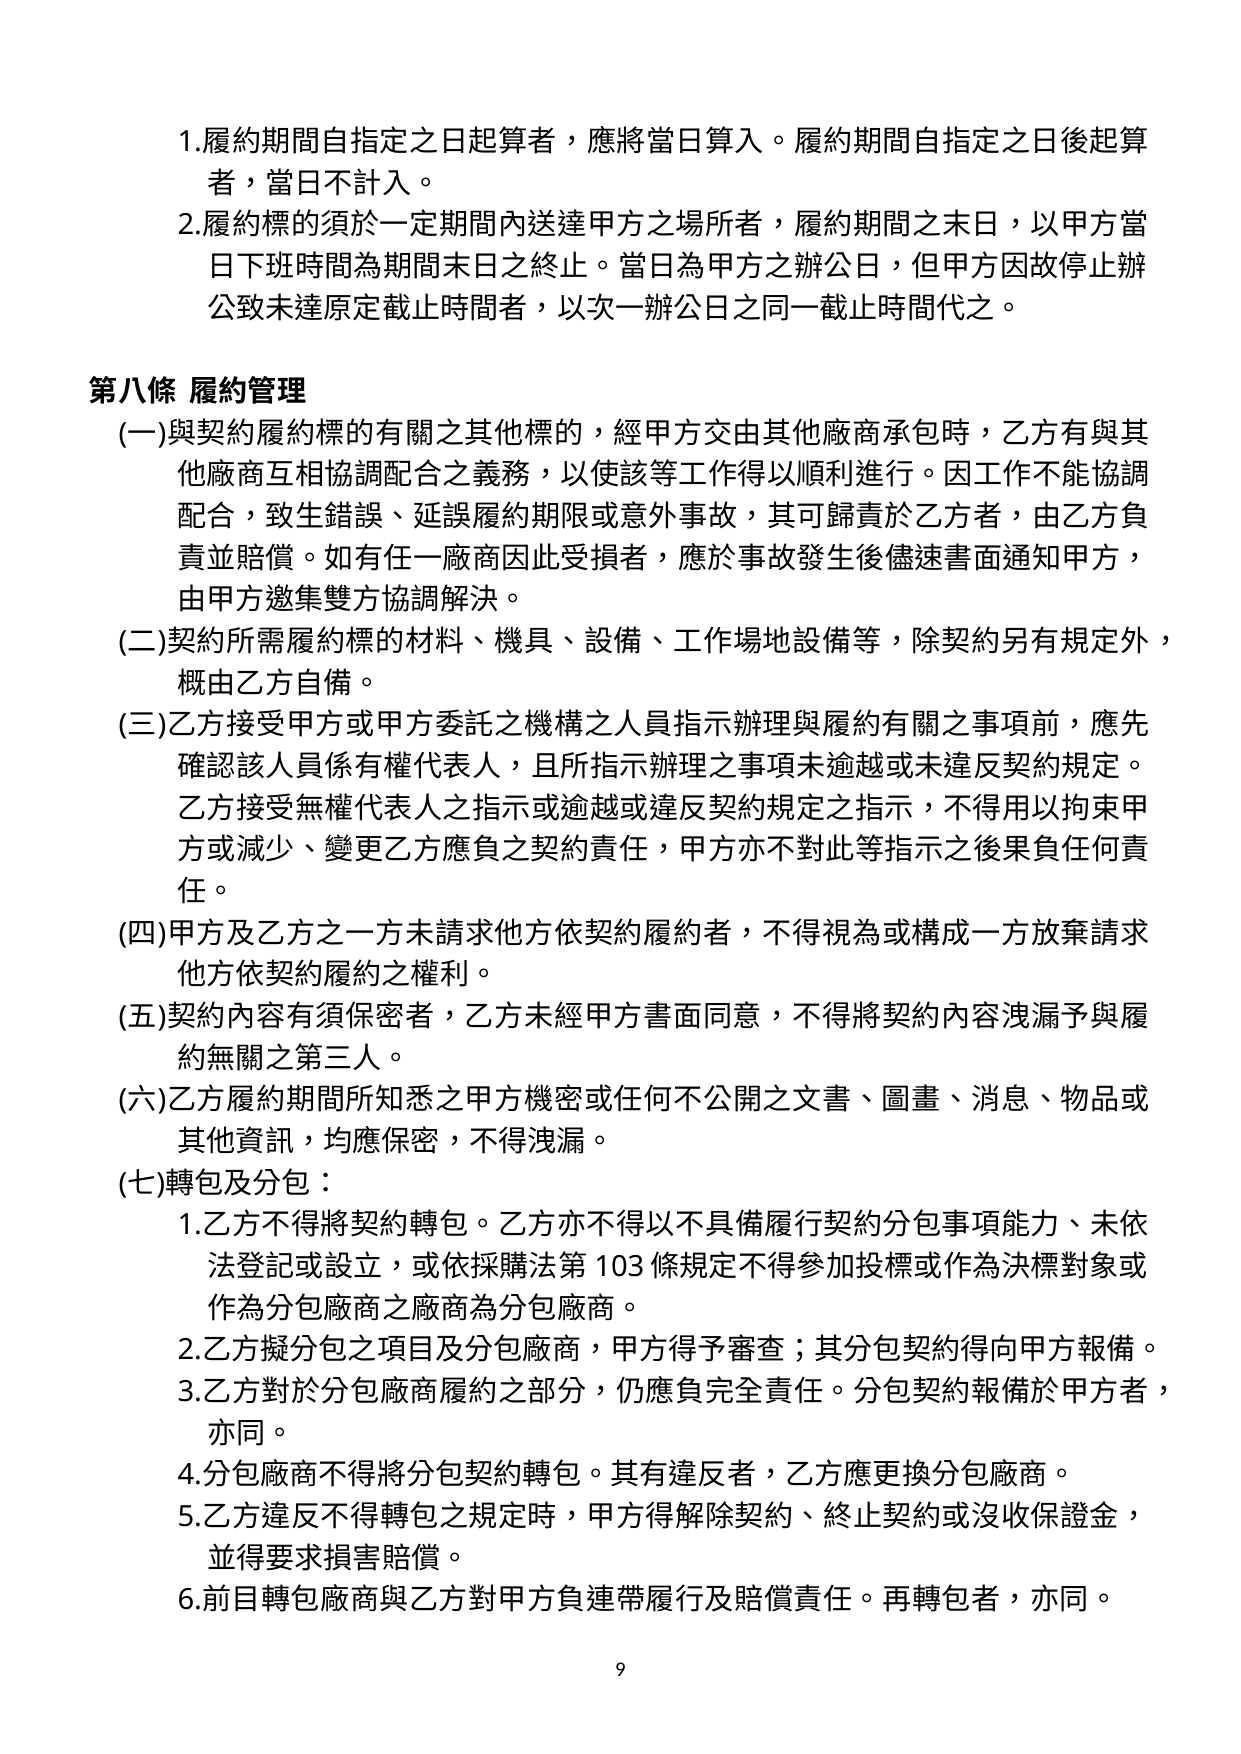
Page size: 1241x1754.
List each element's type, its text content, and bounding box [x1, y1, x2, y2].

text 6.前目轉包廠商與乙方對甲方負連帶履行及賠償責任。再轉包者，亦同。 [177, 1576, 1149, 1618]
text 2.履約標的須於一定期間內送達甲方之場所者，履約期間之末日，以甲方當日下班時間為期間末日之終止。當日為甲方之辦公日，但甲方因故停止辦公致未達原定截止時間者，以次一辦公日之同一截止時間代之。 [177, 201, 1149, 326]
text (六)乙方履約期間所知悉之甲方機密或任何不公開之文書、圖畫、消息、物品或其他資訊，均應保密，不得洩漏。 [118, 1076, 1152, 1160]
text 5.乙方違反不得轉包之規定時，甲方得解除契約、終止契約或沒收保證金，並得要求損害賠償。 [177, 1493, 1149, 1576]
text (二)契約所需履約標的材料、機具、設備、工作場地設備等，除契約另有規定外，概由乙方自備。 [118, 618, 1152, 701]
text (七)轉包及分包： [118, 1160, 1152, 1201]
text 第八條 履約管理 [89, 368, 1152, 410]
text (四)甲方及乙方之一方未請求他方依契約履約者，不得視為或構成一方放棄請求他方依契約履約之權利。 [118, 910, 1152, 993]
text 2.乙方擬分包之項目及分包廠商，甲方得予審查；其分包契約得向甲方報備。 [177, 1326, 1149, 1368]
text 3.乙方對於分包廠商履約之部分，仍應負完全責任。分包契約報備於甲方者，亦同。 [177, 1368, 1149, 1451]
text 4.分包廠商不得將分包契約轉包。其有違反者，乙方應更換分包廠商。 [177, 1451, 1149, 1493]
text 1.履約期間自指定之日起算者，應將當日算入。履約期間自指定之日後起算者，當日不計入。 [177, 118, 1149, 201]
text 1.乙方不得將契約轉包。乙方亦不得以不具備履行契約分包事項能力、未依法登記或設立，或依採購法第103條規定不得參加投標或作為決標對象或作為分包廠商之廠商為分包廠商。 [177, 1201, 1149, 1326]
text (一)與契約履約標的有關之其他標的，經甲方交由其他廠商承包時，乙方有與其他廠商互相協調配合之義務，以使該等工作得以順利進行。因工作不能協調配合，致生錯誤、延誤履約期限或意外事故，其可歸責於乙方者，由乙方負責並賠償。如有任一廠商因此受損者，應於事故發生後儘速書面通知甲方，由甲方邀集雙方協調解決。 [118, 410, 1152, 618]
text (五)契約內容有須保密者，乙方未經甲方書面同意，不得將契約內容洩漏予與履約無關之第三人。 [118, 993, 1152, 1076]
text (三)乙方接受甲方或甲方委託之機構之人員指示辦理與履約有關之事項前，應先確認該人員係有權代表人，且所指示辦理之事項未逾越或未違反契約規定。乙方接受無權代表人之指示或逾越或違反契約規定之指示，不得用以拘束甲方或減少、變更乙方應負之契約責任，甲方亦不對此等指示之後果負任何責任。 [118, 701, 1152, 910]
